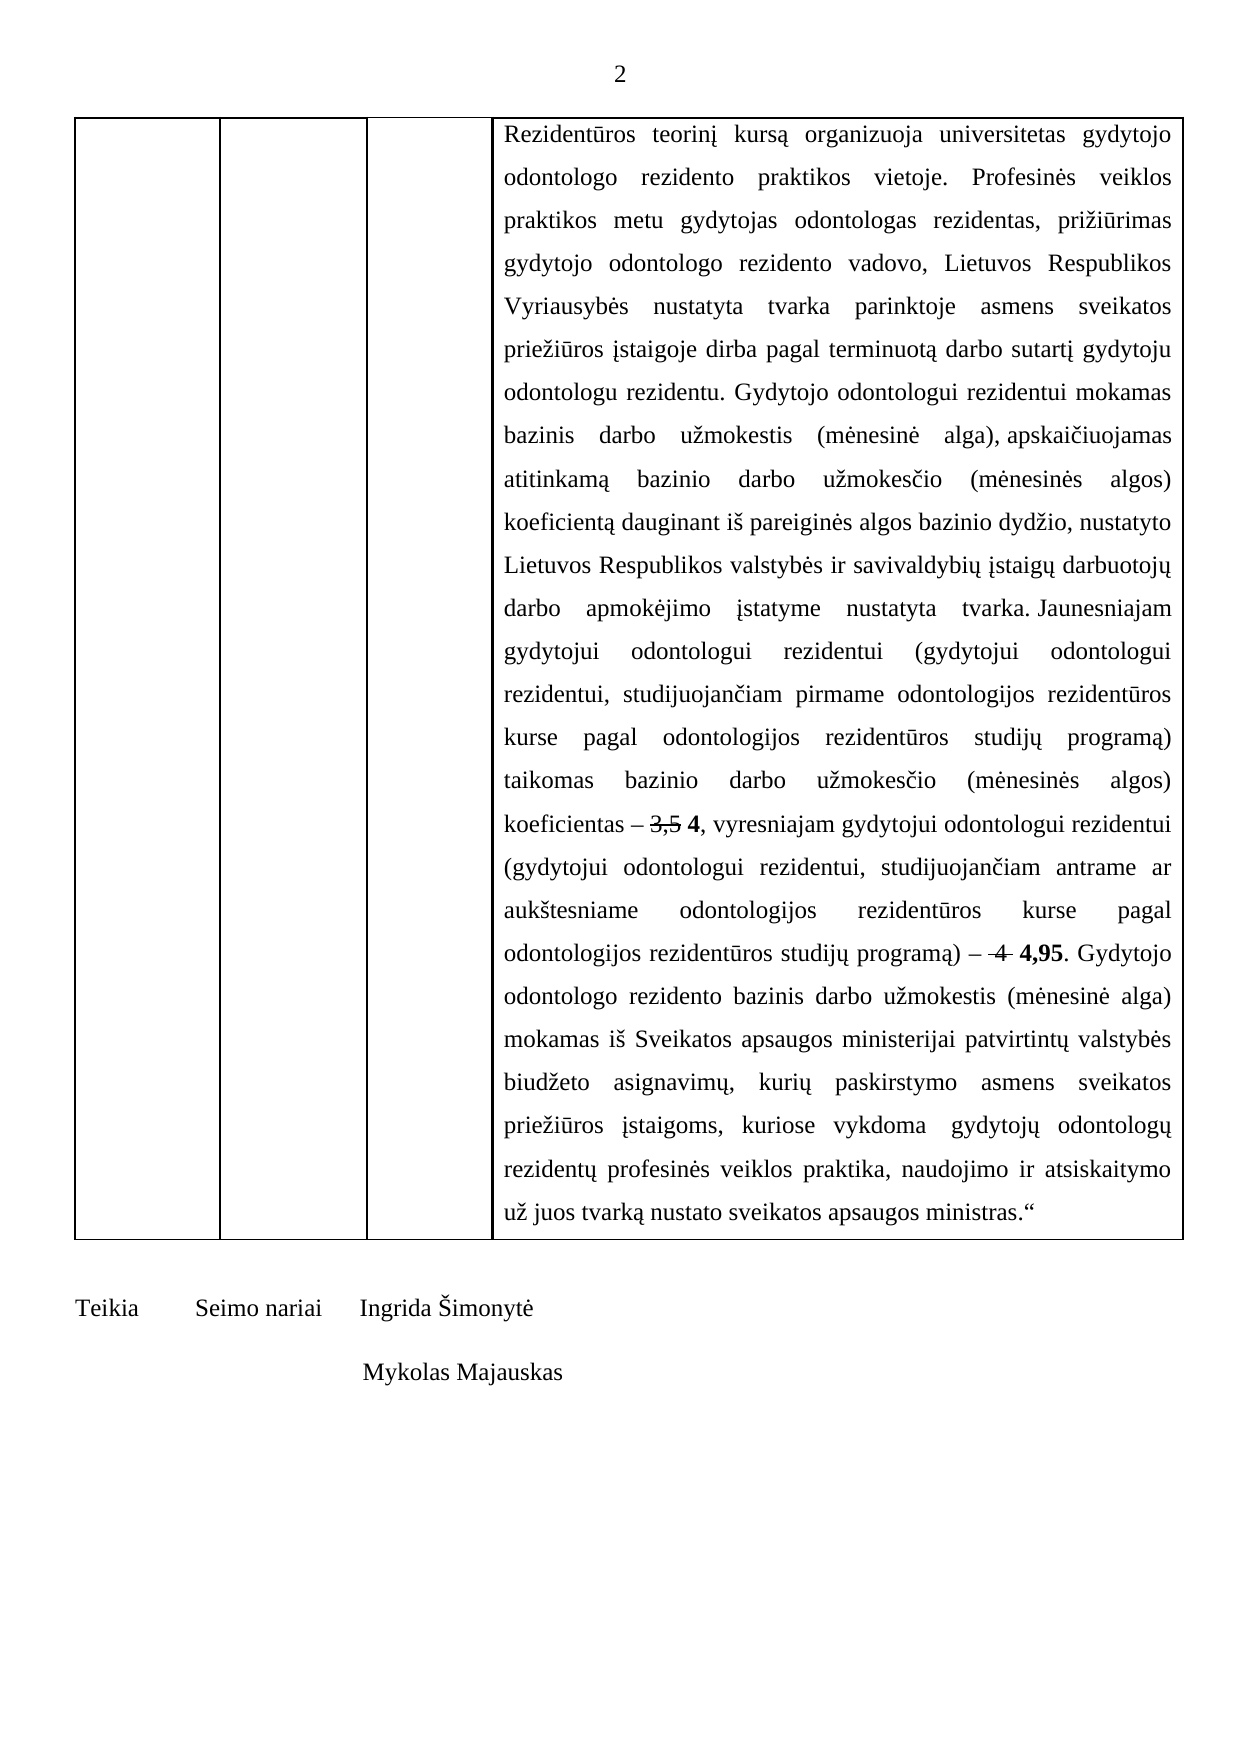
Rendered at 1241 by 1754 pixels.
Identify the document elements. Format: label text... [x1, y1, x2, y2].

table_cell [221, 119, 366, 1239]
table_cell [76, 119, 219, 1239]
text Teikia Seimo nariai Ingrida Šimonytė [75, 1293, 1165, 1322]
table_cell Rezidentūros teorinį kursą organizuoja universitetas gydytojo odontologo rezidento praktikos vietoje. Profesinės veiklos praktikos metu gydytojas odontologas rezidentas, prižiūrimas gydytojo odontologo rezidento vadovo, Lietuvos Respublikos Vyriausybės nustatyta tvarka parinktoje asmens sveikatos priežiūros įstaigoje dirba pagal terminuotą darbo sutartį gydytoju odontologu rezidentu. Gydytojo odontologui rezidentui mokamas bazinis darbo užmokestis (mėnesinė alga), apskaičiuojamas atitinkamą bazinio darbo užmokesčio (mėnesinės algos) koeficientą dauginant iš pareiginės algos bazinio dydžio, nustatyto Lietuvos Respublikos valstybės ir savivaldybių įstaigų darbuotojų darbo apmokėjimo įstatyme nustatyta tvarka. Jaunesniajam gydytojui odontologui rezidentui (gydytojui odontologui rezidentui, studijuojančiam pirmame odontologijos rezidentūros kurse pagal odontologijos rezidentūros studijų programą) taikomas bazinio darbo užmokesčio (mėnesinės algos) koeficientas – 3,5 4, vyresniajam gydytojui odontologui rezidentui (gydytojui odontologui rezidentui, studijuojančiam antrame ar aukštesniame odontologijos rezidentūros kurse pagal odontologijos rezidentūros studijų programą) – 4 4,95. Gydytojo odontologo rezidento bazinis darbo užmokestis (mėnesinė alga) mokamas iš Sveikatos apsaugos ministerijai patvirtintų valstybės biudžeto asignavimų, kurių paskirstymo asmens sveikatos priežiūros įstaigoms, kuriose vykdoma gydytojų odontologų rezidentų profesinės veiklos praktika, naudojimo ir atsiskaitymo už juos tvarką nustato sveikatos apsaugos ministras.“ [494, 119, 1182, 1239]
table_cell [368, 118, 491, 1239]
text Mykolas Majauskas [75, 1357, 1165, 1386]
